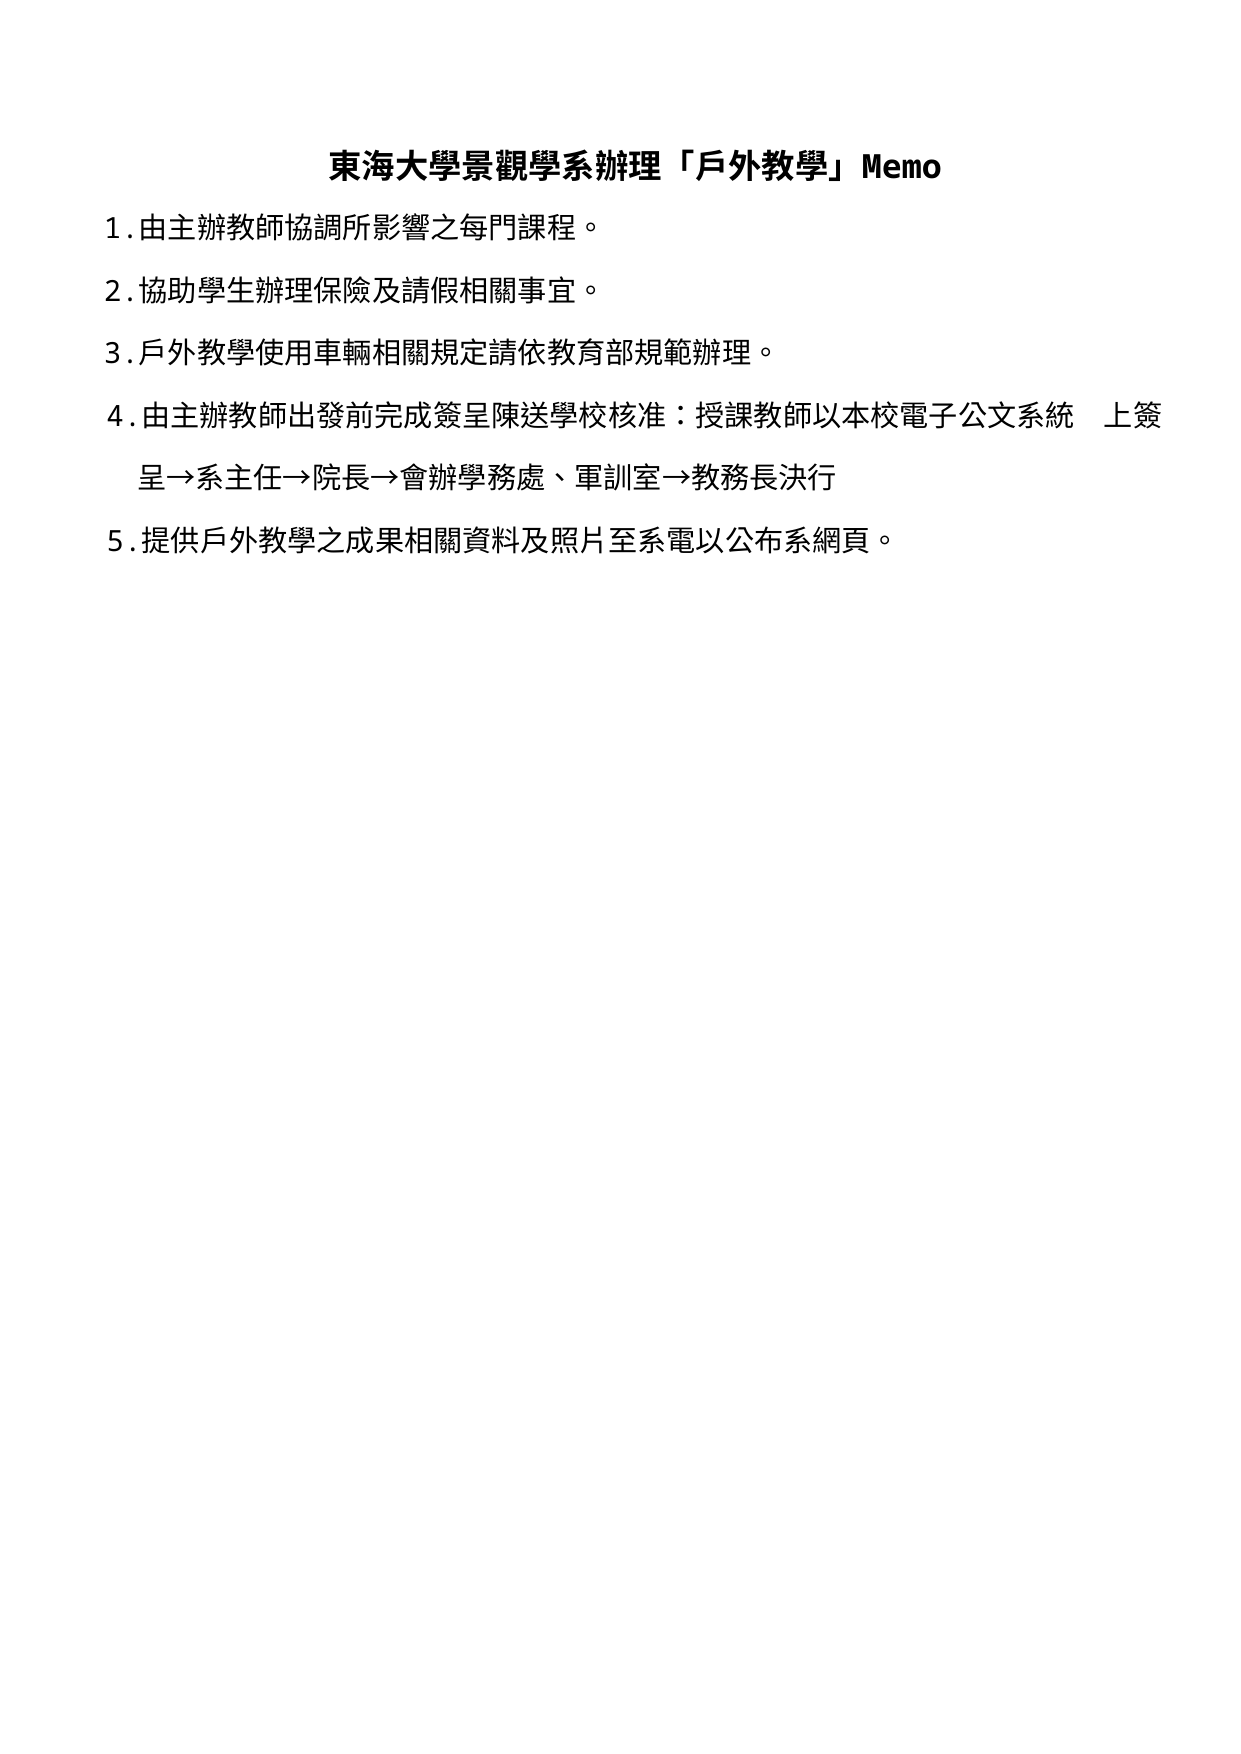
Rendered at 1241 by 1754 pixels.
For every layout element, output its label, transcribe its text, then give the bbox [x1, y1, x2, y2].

text 3.戶外教學使用車輛相關規定請依教育部規範辦理。 [103, 309, 1167, 372]
text 1.由主辦教師協調所影響之每門課程。 [103, 184, 1167, 247]
text 東海大學景觀學系辦理「戶外教學」Memo [103, 122, 1167, 184]
text 5.提供戶外教學之成果相關資料及照片至系電以公布系網頁。 [103, 497, 1167, 559]
text 2.協助學生辦理保險及請假相關事宜。 [103, 247, 1167, 309]
text 4.由主辦教師出發前完成簽呈陳送學校核准：授課教師以本校電子公文系統 上簽呈→系主任→院長→會辦學務處、軍訓室→教務長決行 [106, 372, 1167, 497]
